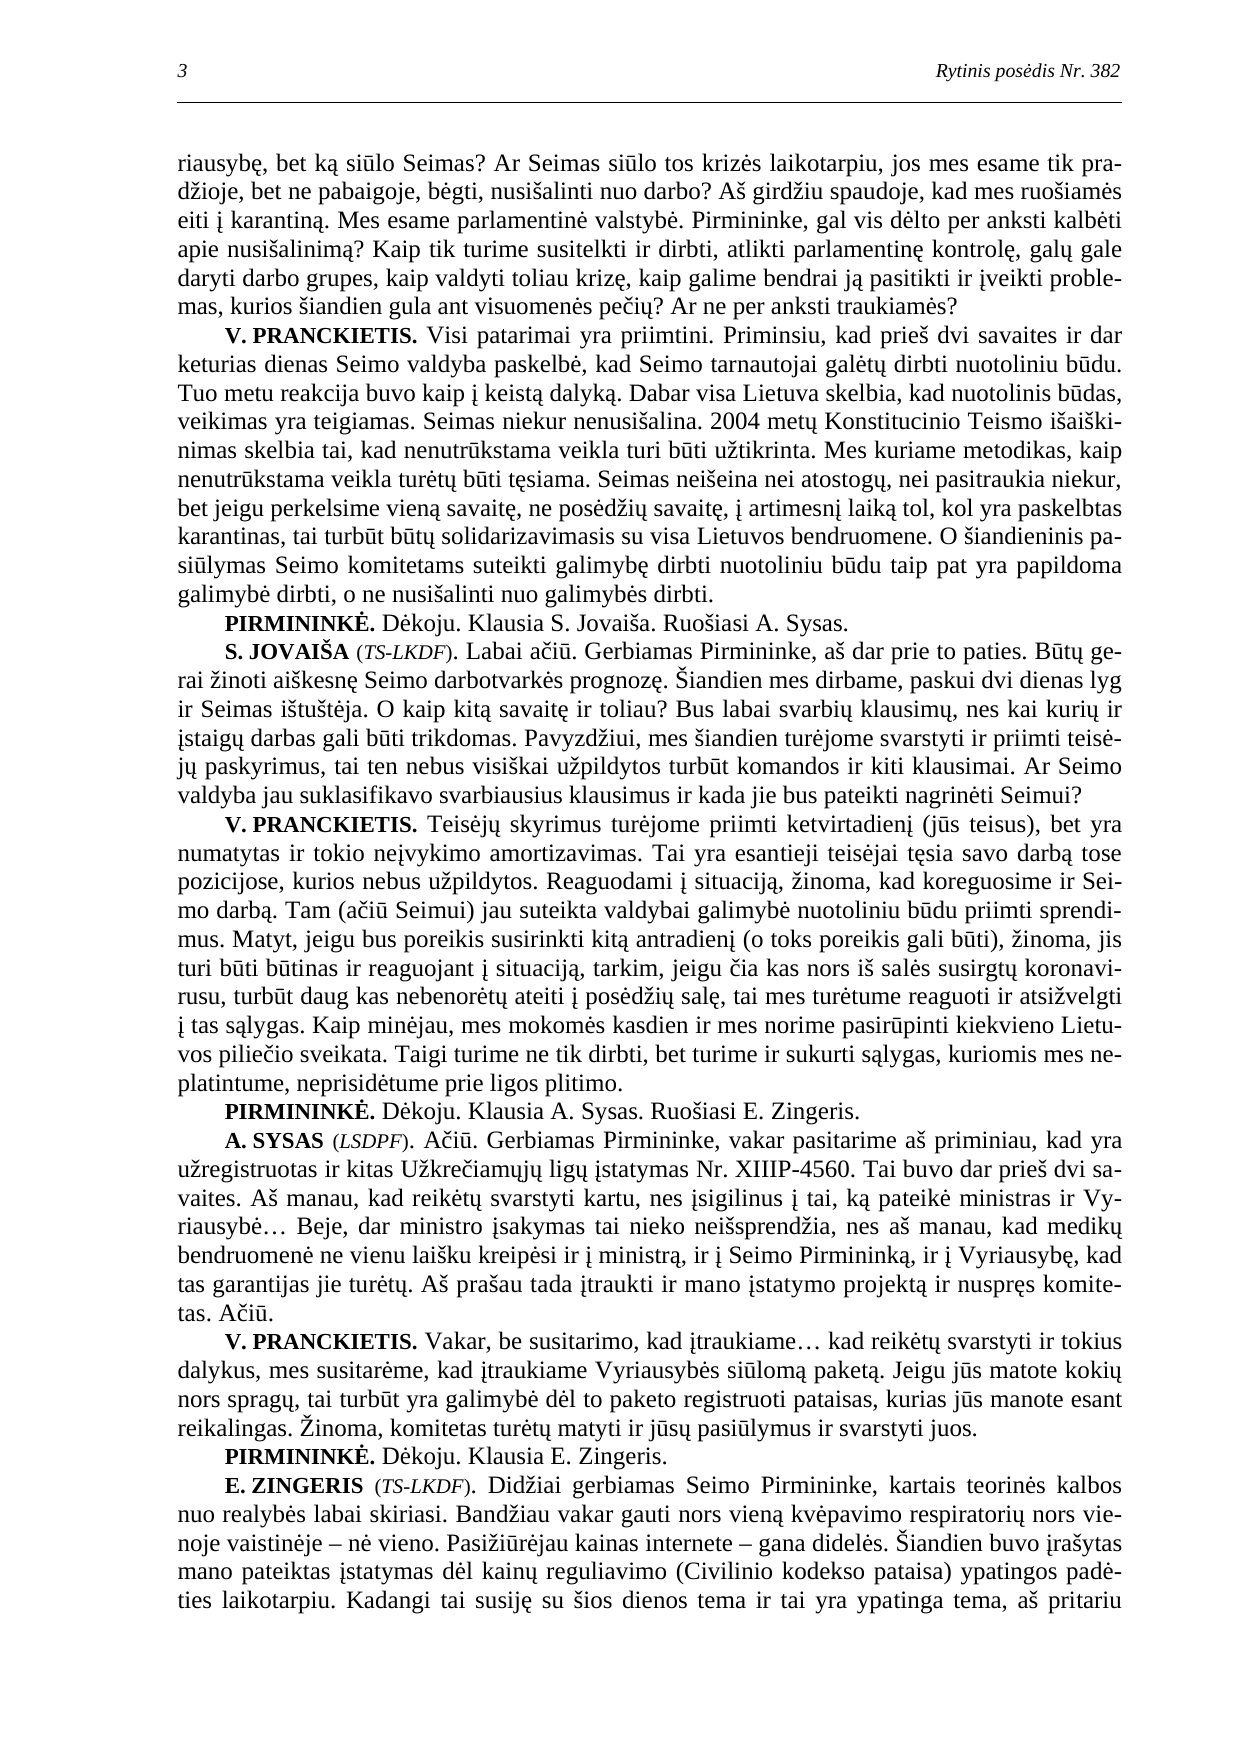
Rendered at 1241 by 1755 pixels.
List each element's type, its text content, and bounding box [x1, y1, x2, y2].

text PIRMININKĖ. Dė­ko­ju. Klau­sia S. Jo­vai­ša. Ruo­šia­si A. Sy­sas. [177, 608, 1122, 636]
text A. SYSAS (LSDPF). Ačiū. Ger­bia­mas Pir­mi­nin­ke, va­kar pa­si­ta­ri­me aš pri­mi­niau, kad yra už­re­gist­ruo­tas ir ki­tas Už­kre­čia­mų­jų li­gų įsta­ty­mas Nr. XIIIP-4560. Tai bu­vo dar prieš dvi sa­vai­tes. Aš ma­nau, kad rei­kė­tų svars­ty­ti kar­tu, nes įsi­gi­li­nus į tai, ką pa­tei­kė mi­nist­ras ir Vy­riau­sy­bė… Be­je, dar mi­nist­ro įsa­ky­mas tai nie­ko ne­iš­spren­džia, nes aš ma­nau, kad me­di­kų ben­druo­me­nė ne vie­nu laiš­ku krei­pė­si ir į mi­nist­rą, ir į Sei­mo Pir­mi­nin­ką, ir į Vy­riau­sy­bę, kad tas ga­ran­ti­jas jie tu­rė­tų. Aš pra­šau ta­da įtrauk­ti ir ma­no įsta­ty­mo pro­jek­tą ir nu­spręs ko­mi­te­tas. Ačiū. [177, 1125, 1122, 1326]
text E. ZINGERIS (TS-LKDF). Di­džiai ger­bia­mas Sei­mo Pir­mi­nin­ke, kar­tais te­ori­nės kal­bos nuo re­a­ly­bės la­bai ski­ria­si. Ban­džiau va­kar gau­ti nors vie­ną kvė­pa­vi­mo re­spi­ratorių nors vie­no­je vais­ti­nė­je – nė vie­no. Pa­si­žiū­rė­jau kai­nas in­ter­ne­te – ga­na di­de­lės. Šian­dien bu­vo įra­šy­tas ma­no pa­teik­tas įsta­ty­mas dėl kai­nų re­gu­lia­vi­mo (Ci­vi­li­nio ko­dek­so pa­tai­sa) ypa­tin­gos pa­dė­ties lai­ko­tar­piu. Ka­dan­gi tai su­si­ję su šios die­nos te­ma ir tai yra ypa­tin­ga te­ma, aš pri­ta­riu [177, 1470, 1122, 1614]
text V. PRANCKIETIS. Tei­sė­jų sky­ri­mus tu­rė­jo­me pri­im­ti ket­vir­ta­die­nį (jūs tei­sus), bet yra nu­ma­ty­tas ir to­kio ne­įvy­ki­mo amor­ti­za­vi­mas. Tai yra esan­tie­ji tei­sė­jai tę­sia sa­vo dar­bą to­se po­zi­ci­jo­se, ku­rios ne­bus už­pil­dy­tos. Re­a­guo­da­mi į si­tu­a­ci­ją, ži­no­ma, kad ko­re­guo­si­me ir Sei­mo dar­bą. Tam (ačiū Sei­mui) jau su­teik­ta val­dy­bai ga­li­my­bė nuo­to­li­niu bū­du pri­im­ti spren­di­mus. Ma­tyt, jei­gu bus po­rei­kis su­si­rink­ti ki­tą ant­ra­die­nį (o toks po­rei­kis ga­li bū­ti), ži­no­ma, jis tu­ri bū­ti bū­ti­nas ir re­a­guo­jant į si­tu­a­ci­ją, tar­kim, jei­gu čia kas nors iš sa­lės su­sirg­tų ko­ro­na­vi­ru­su, tur­būt daug kas ne­be­no­rė­tų at­ei­ti į po­sė­džių sa­lę, tai mes tu­rė­tu­me re­a­guo­ti ir at­si­žvelg­ti į tas są­ly­gas. Kaip mi­nė­jau, mes mo­ko­mės kas­dien ir mes no­ri­me pa­si­rū­pin­ti kiek­vie­no Lie­tu­vos pi­lie­čio svei­ka­ta. Tai­gi tu­ri­me ne tik dirb­ti, bet tu­ri­me ir su­kur­ti są­ly­gas, ku­rio­mis mes ne­pla­tin­tu­me, ne­pri­si­dė­tu­me prie li­gos pli­ti­mo. [177, 809, 1122, 1096]
text V. PRANCKIETIS. Vi­si pa­ta­ri­mai yra pri­im­ti­ni. Pri­min­siu, kad prieš dvi sa­vai­tes ir dar ke­tu­rias die­nas Sei­mo val­dy­ba pa­skel­bė, kad Sei­mo tar­nau­to­jai ga­lė­tų dirb­ti nuo­to­li­niu bū­du. Tuo me­tu re­ak­ci­ja bu­vo kaip į keis­tą da­ly­ką. Da­bar vi­sa Lie­tu­va skel­bia, kad nuo­to­li­nis bū­das, vei­ki­mas yra tei­gia­mas. Sei­mas nie­kur ne­nu­si­ša­li­na. 2004 me­tų Kon­sti­tu­ci­nio Teis­mo iš­aiš­ki­ni­mas skel­bia tai, kad ne­nu­trūks­ta­ma veik­la tu­ri bū­ti už­tik­rin­ta. Mes ku­ria­me me­to­di­kas, kaip ne­nu­trūks­ta­ma veik­la tu­rė­tų bū­ti tę­sia­ma. Sei­mas ne­iš­ei­na nei atos­to­gų, nei pa­si­trau­kia nie­kur, bet jei­gu per­kel­si­me vie­ną sa­vai­tę, ne po­sė­džių sa­vai­tę, į ar­ti­mes­nį lai­ką tol, kol yra pa­skelb­tas ka­ran­ti­nas, tai tur­būt bū­tų so­li­da­ri­za­vi­ma­sis su vi­sa Lie­tu­vos ben­druo­me­ne. O šian­die­ni­nis pa­siū­ly­mas Sei­mo ko­mi­te­tams su­teik­ti ga­li­my­bę dirb­ti nuo­to­li­niu bū­du taip pat yra pa­pil­do­ma ga­li­my­bė dirb­ti, o ne nu­si­ša­lin­ti nuo ga­li­my­bės dirb­ti. [177, 320, 1122, 608]
text PIRMININKĖ. Dė­ko­ju. Klau­sia E. Zin­ge­ris. [177, 1441, 1122, 1470]
text V. PRANCKIETIS. Va­kar, be su­si­ta­ri­mo, kad įtrau­kia­me… kad rei­kė­tų svars­ty­ti ir to­kius da­ly­kus, mes su­si­ta­rė­me, kad įtrau­kia­me Vy­riau­sy­bės siū­lo­mą pa­ke­tą. Jei­gu jūs ma­to­te ko­kių nors spra­gų, tai tur­būt yra ga­li­my­bė dėl to pa­ke­to re­gist­ruo­ti pa­tai­sas, ku­rias jūs ma­no­te esant rei­ka­lin­gas. Ži­no­ma, ko­mi­te­tas tu­rė­tų ma­ty­ti ir jū­sų pa­siū­ly­mus ir svars­ty­ti juos. [177, 1326, 1122, 1441]
text S. JOVAIŠA (TS-LKDF). La­bai ačiū. Ger­bia­mas Pir­mi­nin­ke, aš dar prie to pa­ties. Bū­tų ge­rai ži­no­ti aiš­kes­nę Sei­mo dar­bo­tvarkės prog­no­zę. Šian­dien mes dir­ba­me, pas­kui dvi die­nas lyg ir Sei­mas iš­tuš­tė­ja. O kaip ki­tą sa­vai­tę ir to­liau? Bus la­bai svar­bių klau­si­mų, nes kai ku­rių ir įstai­gų dar­bas ga­li bū­ti trik­do­mas. Pa­vyz­džiui, mes šian­dien tu­rė­jo­me svars­ty­ti ir pri­im­ti tei­sė­jų pa­sky­ri­mus, tai ten ne­bus vi­siš­kai už­pil­dy­tos tur­būt ko­man­dos ir ki­ti klau­si­mai. Ar Sei­mo val­dy­ba jau su­kla­si­fi­ka­vo svar­biau­sius klau­si­mus ir ka­da jie bus pa­teik­ti nag­ri­nė­ti Sei­mui? [177, 636, 1122, 809]
text PIRMININKĖ. Dė­ko­ju. Klau­sia A. Sy­sas. Ruo­šia­si E. Zin­ge­ris. [177, 1096, 1122, 1125]
text riau­sy­bę, bet ką siū­lo Sei­mas? Ar Sei­mas siū­lo tos kri­zės lai­ko­tar­piu, jos mes esa­me tik pra­džio­je, bet ne pa­bai­go­je, bėg­ti, nu­si­ša­lin­ti nuo dar­bo? Aš gir­džiu spau­do­je, kad mes ruo­šia­mės ei­ti į ka­ran­ti­ną. Mes esa­me par­la­men­ti­nė vals­ty­bė. Pir­mi­nin­ke, gal vis dėl­to per anks­ti kal­bė­ti apie nu­si­ša­li­ni­mą? Kaip tik tu­ri­me su­si­telk­ti ir dirb­ti, at­lik­ti par­la­men­ti­nę kon­tro­lę, ga­lų ga­le da­ry­ti dar­bo gru­pes, kaip val­dy­ti to­liau kri­zę, kaip ga­li­me ben­drai ją pa­si­tik­ti ir įveik­ti pro­ble­mas, ku­rios šian­dien gu­la ant vi­suo­me­nės pe­čių? Ar ne per anks­ti trau­kia­mės? [177, 148, 1122, 320]
